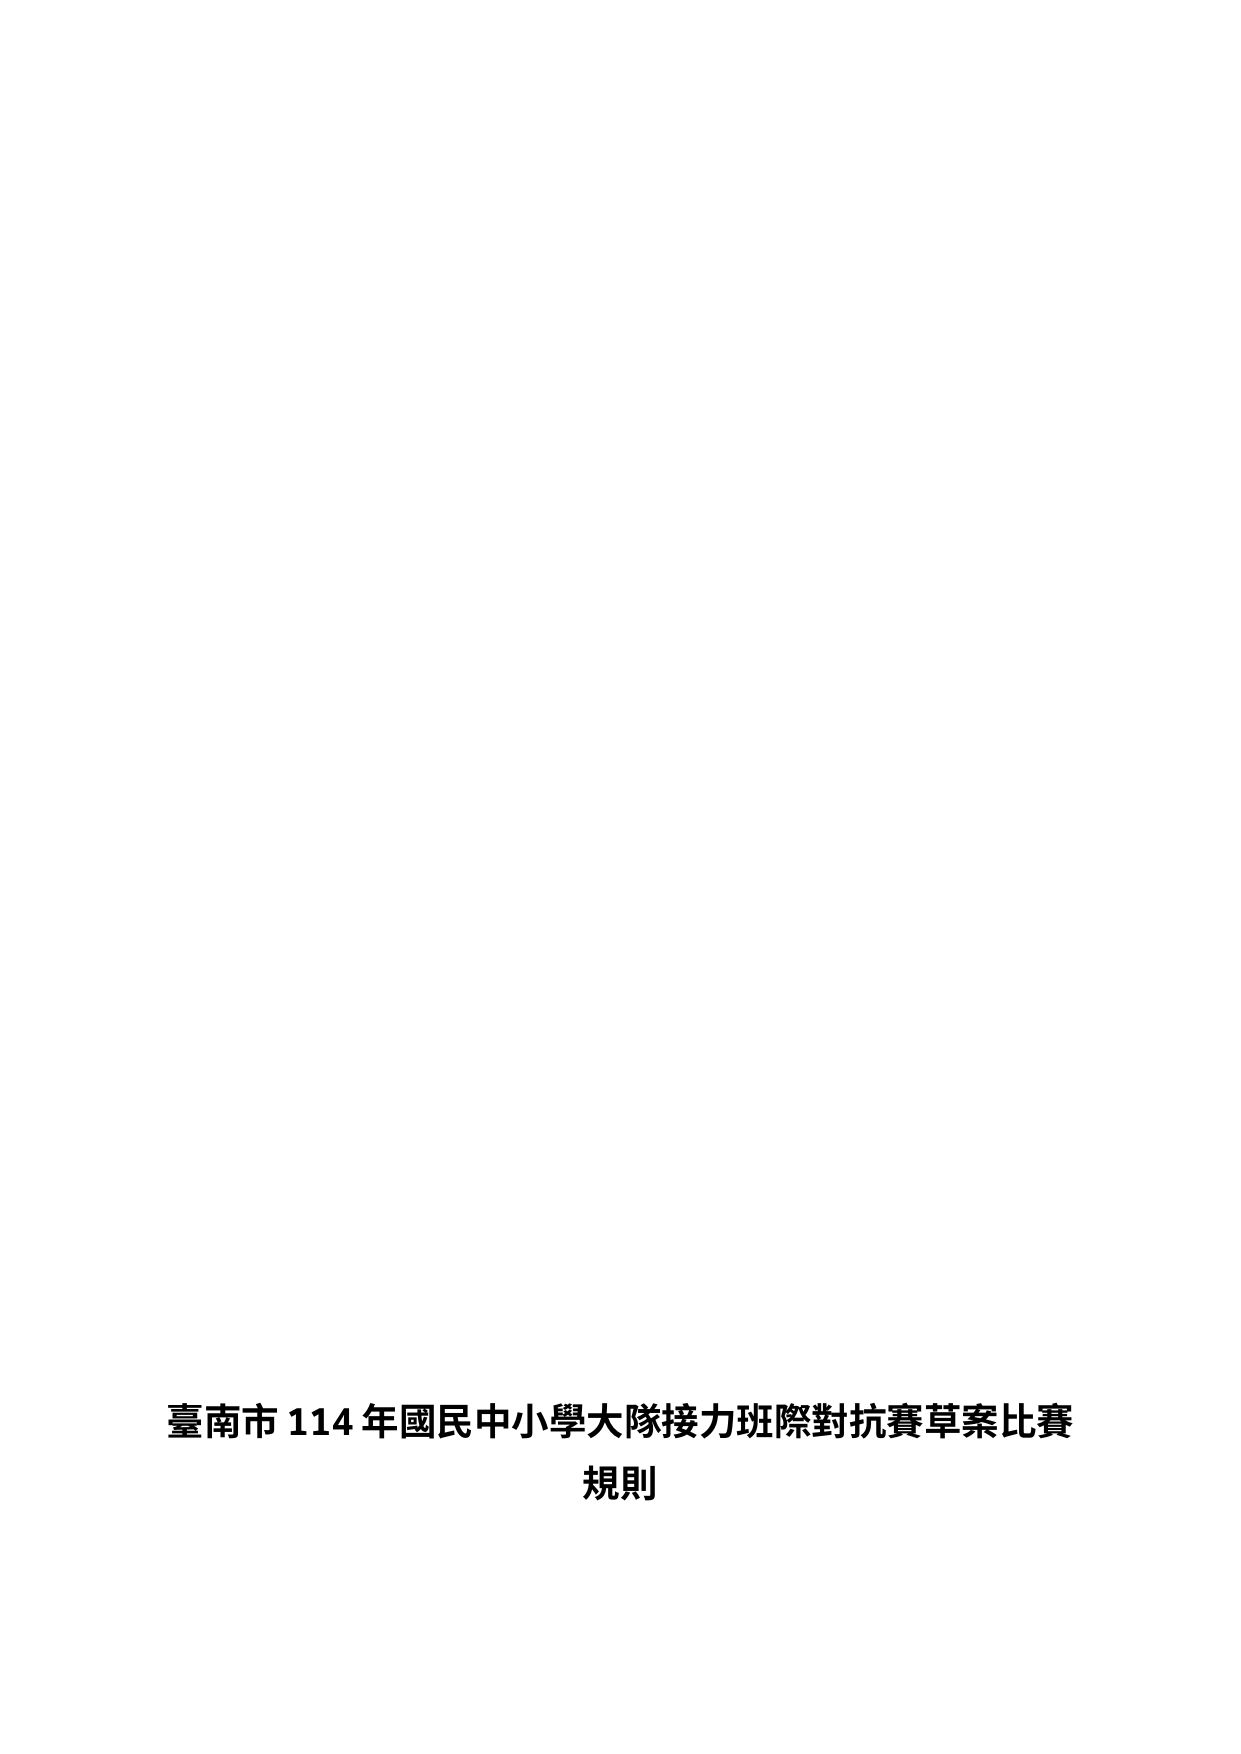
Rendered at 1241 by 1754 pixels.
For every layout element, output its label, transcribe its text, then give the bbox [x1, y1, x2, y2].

text 臺南市114年國民中小學大隊接力班際對抗賽草案比賽規則 [148, 1377, 1092, 1502]
